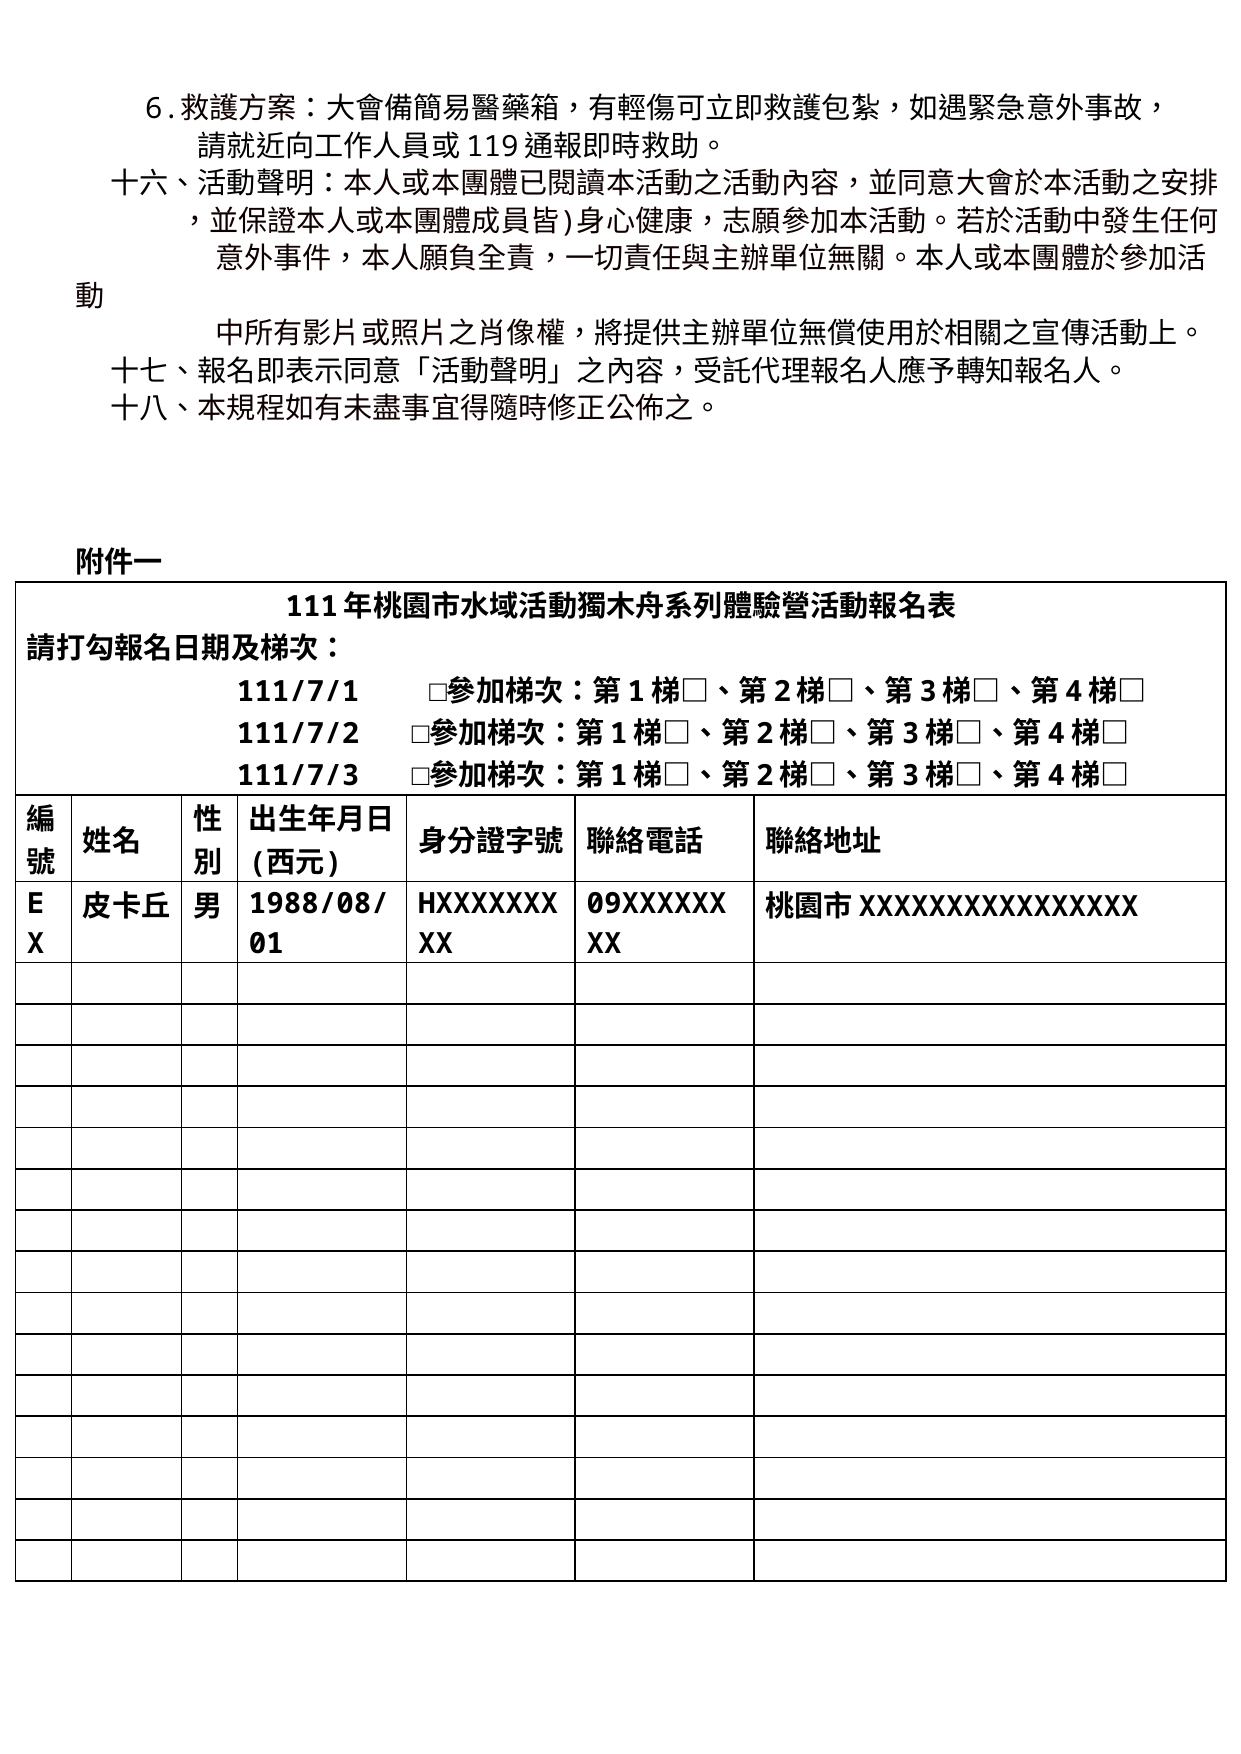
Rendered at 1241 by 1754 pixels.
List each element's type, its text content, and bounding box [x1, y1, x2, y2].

table_cell 出生年月日(西元) [238, 796, 406, 881]
table_cell [16, 1046, 71, 1085]
table_cell [238, 1500, 406, 1539]
table_cell 編號 [16, 796, 71, 881]
table_cell [182, 1211, 237, 1250]
table_cell [182, 963, 237, 1003]
table_cell 皮卡丘 [72, 882, 181, 962]
table_cell 男 [182, 882, 237, 962]
table_cell 桃園市XXXXXXXXXXXXXXXX [755, 882, 1225, 962]
text 十六、活動聲明：本人或本團體已閱讀本活動之活動內容，並同意大會於本活動之安排 [75, 164, 1219, 201]
table_cell [407, 1128, 574, 1168]
table_cell [576, 1005, 753, 1044]
table_cell [16, 1087, 71, 1127]
table_cell [16, 1541, 71, 1580]
table_cell [576, 963, 753, 1003]
table_cell [182, 1417, 237, 1457]
text 意外事件，本人願負全責，一切責任與主辦單位無關。本人或本團體於參加活動 [75, 239, 1219, 314]
table_cell [182, 1046, 237, 1085]
table_cell [576, 1376, 753, 1415]
table_cell [182, 1005, 237, 1044]
table_cell [576, 1335, 753, 1374]
table_cell [755, 1211, 1225, 1250]
text ，並保證本人或本團體成員皆)身心健康，志願參加本活動。若於活動中發生任何 [75, 201, 1219, 239]
table_cell [72, 1458, 181, 1498]
table_cell [72, 1252, 181, 1292]
table_cell [182, 1376, 237, 1415]
table_cell [72, 1211, 181, 1250]
table_cell [407, 1335, 574, 1374]
table_cell 1988/08/01 [238, 882, 406, 962]
table_cell [72, 1376, 181, 1415]
table_cell [72, 1005, 181, 1044]
table_cell [407, 1170, 574, 1209]
table_cell [16, 1005, 71, 1044]
table_cell [16, 1293, 71, 1333]
table_cell [16, 1128, 71, 1168]
table_cell [755, 1252, 1225, 1292]
table_cell [576, 1252, 753, 1292]
table_cell [755, 1005, 1225, 1044]
table_cell [407, 1417, 574, 1457]
table_cell [238, 963, 406, 1003]
table_cell [755, 1458, 1225, 1498]
table_cell [755, 1376, 1225, 1415]
table_cell [238, 1046, 406, 1085]
table_cell [72, 1128, 181, 1168]
text 十七、報名即表示同意「活動聲明」之內容，受託代理報名人應予轉知報名人。 [75, 351, 1219, 389]
table_cell [182, 1335, 237, 1374]
table_cell [755, 1417, 1225, 1457]
table_cell [182, 1087, 237, 1127]
table_cell [182, 1293, 237, 1333]
table_cell 性別 [182, 796, 237, 881]
table_cell [238, 1376, 406, 1415]
text 附件一 [75, 539, 1165, 581]
table_cell [407, 1005, 574, 1044]
table_cell [755, 1046, 1225, 1085]
table_cell [238, 1417, 406, 1457]
table_cell [72, 1170, 181, 1209]
table_cell [16, 1211, 71, 1250]
table_cell [72, 1335, 181, 1374]
table_cell [407, 1252, 574, 1292]
table_cell [407, 1541, 574, 1580]
table_cell [407, 1376, 574, 1415]
table_cell [238, 1458, 406, 1498]
table_cell [72, 1541, 181, 1580]
table_cell [238, 1252, 406, 1292]
table_cell [238, 1211, 406, 1250]
table_cell [72, 1087, 181, 1127]
table_cell [238, 1335, 406, 1374]
table_cell [576, 1046, 753, 1085]
table_cell [407, 1500, 574, 1539]
table_cell [182, 1500, 237, 1539]
table_cell [16, 963, 71, 1003]
table_cell [576, 1087, 753, 1127]
table_cell [576, 1211, 753, 1250]
table_cell [16, 1376, 71, 1415]
table_cell [576, 1170, 753, 1209]
table_cell [182, 1252, 237, 1292]
table_cell [238, 1293, 406, 1333]
table_cell [576, 1500, 753, 1539]
table_cell [755, 1335, 1225, 1374]
table_cell [16, 1417, 71, 1457]
table_cell [407, 1211, 574, 1250]
table_header 111年桃園市水域活動獨木舟系列體驗營活動報名表 請打勾報名日期及梯次： 111/7/1 □參加梯次：第1梯□、第2梯□、第3梯□、第4梯□ 111/7/2 □參加梯次：第1梯□、第2梯□、第3梯□、第4梯□ 111/7/3 □參加梯次：第1梯□、第2梯□、第3梯□、第4梯□ [16, 583, 1225, 794]
table_cell [576, 1541, 753, 1580]
table_cell [72, 963, 181, 1003]
table_cell [182, 1541, 237, 1580]
table_cell [16, 1170, 71, 1209]
table_cell [755, 963, 1225, 1003]
table_cell [576, 1417, 753, 1457]
table_cell [576, 1128, 753, 1168]
table_cell [407, 963, 574, 1003]
table_cell 姓名 [72, 796, 181, 881]
table_cell [72, 1046, 181, 1085]
table_cell [755, 1293, 1225, 1333]
table_cell [238, 1087, 406, 1127]
table_cell 09XXXXXXXX [576, 882, 753, 962]
table_cell [238, 1128, 406, 1168]
table_cell [182, 1128, 237, 1168]
table_cell [576, 1293, 753, 1333]
table_cell [238, 1005, 406, 1044]
table_cell [72, 1500, 181, 1539]
table_cell [182, 1170, 237, 1209]
table_cell [755, 1541, 1225, 1580]
text 中所有影片或照片之肖像權，將提供主辦單位無償使用於相關之宣傳活動上。 [75, 314, 1219, 351]
table_cell [407, 1087, 574, 1127]
table_cell [407, 1458, 574, 1498]
table_cell [16, 1335, 71, 1374]
text 6.救護方案：大會備簡易醫藥箱，有輕傷可立即救護包紮，如遇緊急意外事故， [75, 89, 1219, 126]
table_cell EX [16, 882, 71, 962]
table_cell [238, 1541, 406, 1580]
table_cell 身分證字號 [407, 796, 574, 881]
table_cell [72, 1293, 181, 1333]
text 十八、本規程如有未盡事宜得隨時修正公佈之。 [75, 389, 1219, 426]
text 請就近向工作人員或119通報即時救助。 [75, 126, 1219, 164]
table_cell [755, 1170, 1225, 1209]
table_cell [576, 1458, 753, 1498]
table_cell [16, 1500, 71, 1539]
table_cell [407, 1046, 574, 1085]
table_cell [16, 1252, 71, 1292]
table_cell [72, 1417, 181, 1457]
table_cell 聯絡電話 [576, 796, 753, 881]
table_cell [16, 1458, 71, 1498]
table_cell 聯絡地址 [755, 796, 1225, 881]
table_cell HXXXXXXXXX [407, 882, 574, 962]
table_cell [755, 1087, 1225, 1127]
table_cell [182, 1458, 237, 1498]
table_cell [238, 1170, 406, 1209]
table_cell [755, 1500, 1225, 1539]
table_cell [755, 1128, 1225, 1168]
table_cell [407, 1293, 574, 1333]
